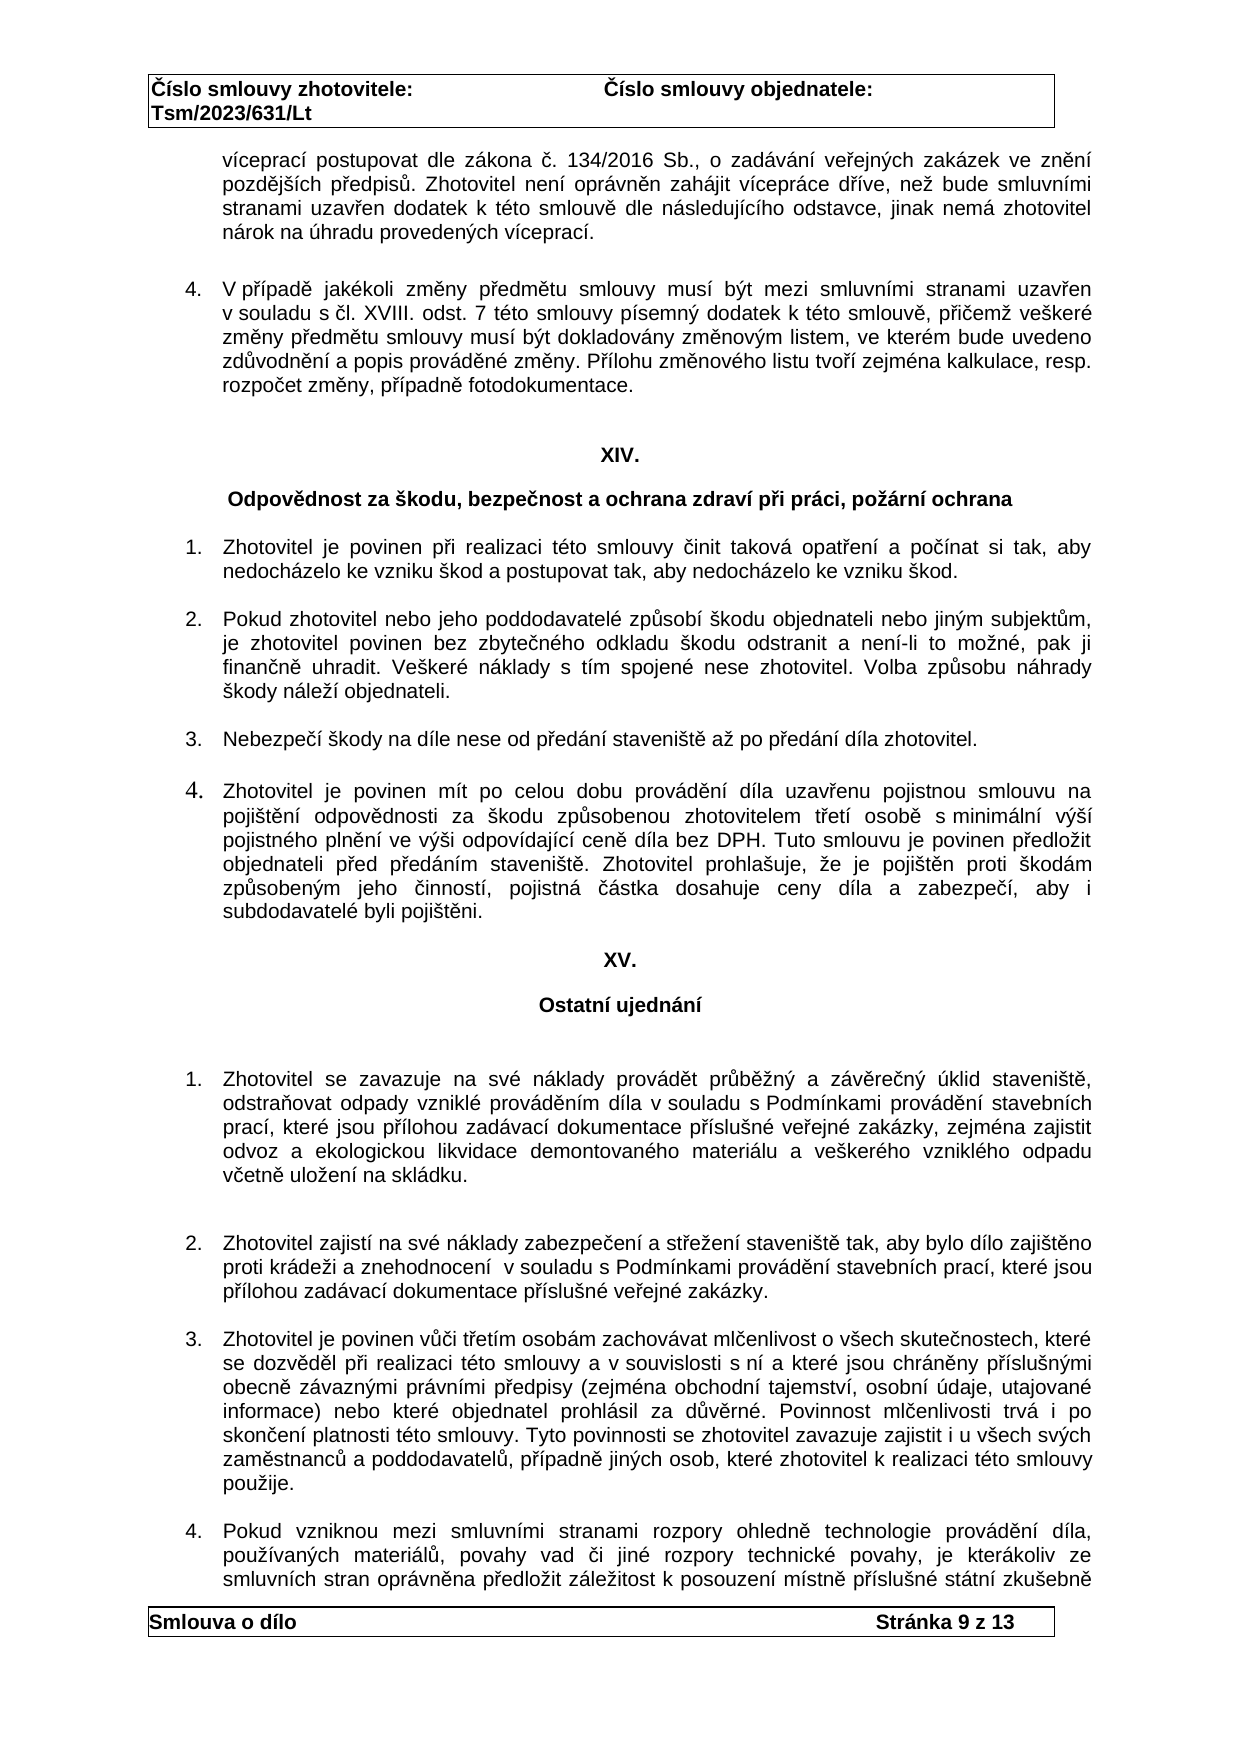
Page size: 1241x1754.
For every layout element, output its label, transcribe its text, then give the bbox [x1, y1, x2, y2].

text XIV. [148, 442, 1093, 466]
text Odpovědnost za škodu, bezpečnost a ochrana zdraví při práci, požární ochrana [148, 487, 1093, 511]
list Zhotovitel je povinen mít po celou dobu provádění díla uzavřenu pojistnou smlouvu na pojištění odpovědnosti za škodu způsobenou zhotovitelem třetí osobě s minimální výší pojistného plnění ve výši odpovídající ceně díla bez DPH. Tuto smlouvu je povinen předložit objednateli před předáním staveniště. Zhotovitel prohlašuje, že je pojištěn proti škodám způsobeným jeho činností, pojistná částka dosahuje ceny díla a zabezpečí, aby i subdodavatelé byli pojištěni. [185, 775, 1093, 923]
list víceprací postupovat dle zákona č. 134/2016 Sb., o zadávání veřejných zakázek ve znění pozdějších předpisů. Zhotovitel není oprávněn zahájit vícepráce dříve, než bude smluvními stranami uzavřen dodatek k této smlouvě dle následujícího odstavce, jinak nemá zhotovitel nárok na úhradu provedených víceprací. [185, 148, 1093, 243]
subtitle Ostatní ujednání [148, 993, 1093, 1017]
list Zhotovitel je povinen při realizaci této smlouvy činit taková opatření a počínat si tak, aby nedocházelo ke vzniku škod a postupovat tak, aby nedocházelo ke vzniku škod. [185, 535, 1093, 583]
text XV. [148, 948, 1093, 972]
list Zhotovitel je povinen vůči třetím osobám zachovávat mlčenlivost o všech skutečnostech, které se dozvěděl při realizaci této smlouvy a v souvislosti s ní a které jsou chráněny příslušnými obecně závaznými právními předpisy (zejména obchodní tajemství, osobní údaje, utajované informace) nebo které objednatel prohlásil za důvěrné. Povinnost mlčenlivosti trvá i po skončení platnosti této smlouvy. Tyto povinnosti se zhotovitel zavazuje zajistit i u všech svých zaměstnanců a poddodavatelů, případně jiných osob, které zhotovitel k realizaci této smlouvy použije. [185, 1327, 1093, 1495]
list Zhotovitel se zavazuje na své náklady provádět průběžný a závěrečný úklid staveniště, odstraňovat odpady vzniklé prováděním díla v souladu s Podmínkami provádění stavebních prací, které jsou přílohou zadávací dokumentace příslušné veřejné zakázky, zejména zajistit odvoz a ekologickou likvidace demontovaného materiálu a veškerého vzniklého odpadu včetně uložení na skládku. [185, 1067, 1093, 1186]
list Zhotovitel zajistí na své náklady zabezpečení a střežení staveniště tak, aby bylo dílo zajištěno proti krádeži a znehodnocení v souladu s Podmínkami provádění stavebních prací, které jsou přílohou zadávací dokumentace příslušné veřejné zakázky. [185, 1231, 1093, 1303]
list Pokud vzniknou mezi smluvními stranami rozpory ohledně technologie provádění díla, používaných materiálů, povahy vad či jiné rozpory technické povahy, je kterákoliv ze smluvních stran oprávněna předložit záležitost k posouzení místně příslušné státní zkušebně [185, 1519, 1093, 1591]
list V případě jakékoli změny předmětu smlouvy musí být mezi smluvními stranami uzavřen v souladu s čl. XVIII. odst. 7 této smlouvy písemný dodatek k této smlouvě, přičemž veškeré změny předmětu smlouvy musí být dokladovány změnovým listem, ve kterém bude uvedeno zdůvodnění a popis prováděné změny. Přílohu změnového listu tvoří zejména kalkulace, resp. rozpočet změny, případně fotodokumentace. [185, 277, 1093, 397]
list Nebezpečí škody na díle nese od předání staveniště až po předání díla zhotovitel. [185, 727, 1093, 751]
list Pokud zhotovitel nebo jeho poddodavatelé způsobí škodu objednateli nebo jiným subjektům, je zhotovitel povinen bez zbytečného odkladu škodu odstranit a není-li to možné, pak ji finančně uhradit. Veškeré náklady s tím spojené nese zhotovitel. Volba způsobu náhrady škody náleží objednateli. [185, 607, 1093, 703]
